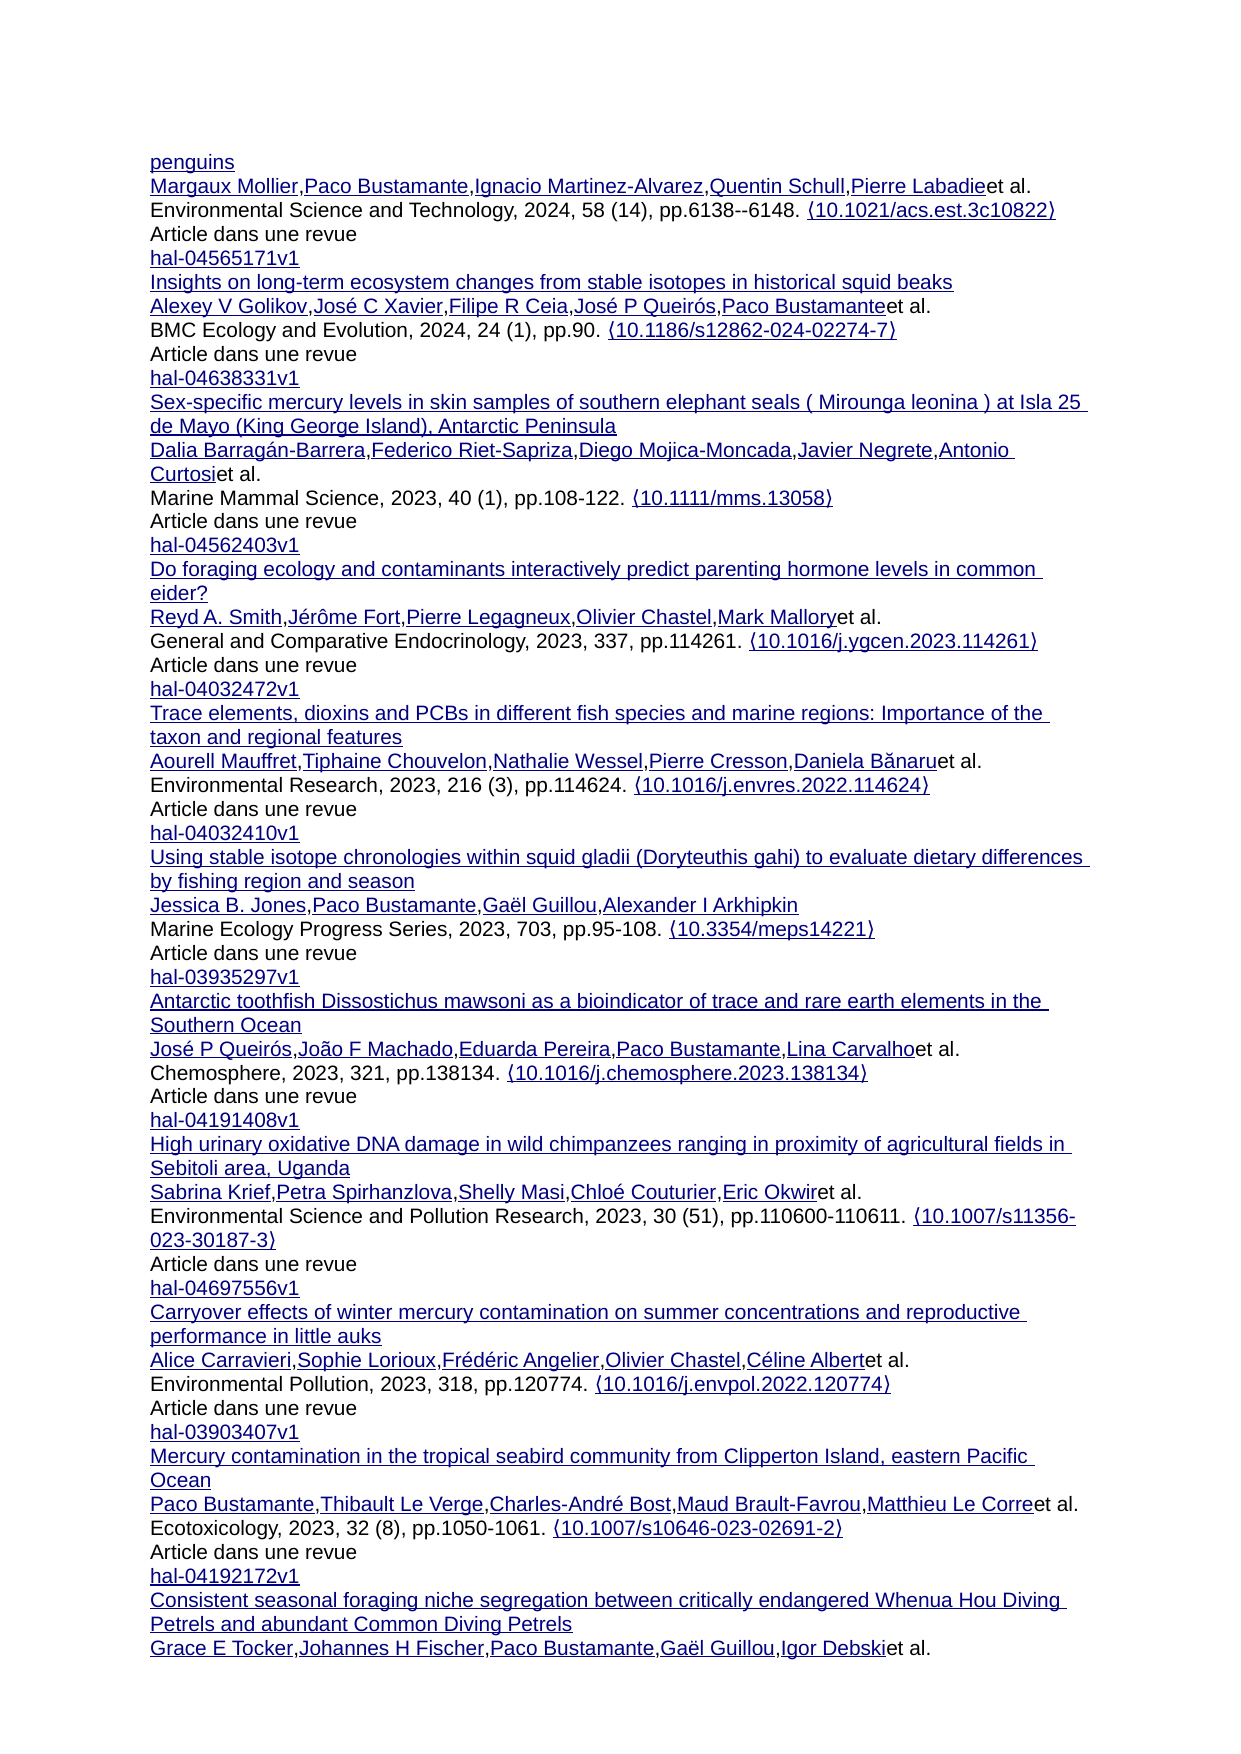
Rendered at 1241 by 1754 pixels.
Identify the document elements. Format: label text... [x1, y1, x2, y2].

table_cell Do foraging ecology and contaminants interactively predict parenting hormone levels in common eider? Reyd A. Smith,Jérôme Fort,Pierre Legagneux,Olivier Chastel,Mark Malloryet al. General and Comparative Endocrinology, 2023, 337, pp.114261. ⟨10.1016/j.ygcen.2023.114261⟩ Article dans une revue hal-04032472v1 [150, 557, 1090, 701]
table_cell penguins Margaux Mollier,Paco Bustamante,Ignacio Martinez-Alvarez,Quentin Schull,Pierre Labadieet al. Environmental Science and Technology, 2024, 58 (14), pp.6138--6148. ⟨10.1021/acs.est.3c10822⟩ Article dans une revue hal-04565171v1 [150, 150, 1090, 270]
table_cell Carryover effects of winter mercury contamination on summer concentrations and reproductive performance in little auks Alice Carravieri,Sophie Lorioux,Frédéric Angelier,Olivier Chastel,Céline Albertet al. Environmental Pollution, 2023, 318, pp.120774. ⟨10.1016/j.envpol.2022.120774⟩ Article dans une revue hal-03903407v1 [150, 1300, 1090, 1444]
table_cell High urinary oxidative DNA damage in wild chimpanzees ranging in proximity of agricultural fields in Sebitoli area, Uganda Sabrina Krief,Petra Spirhanzlova,Shelly Masi,Chloé Couturier,Eric Okwiret al. Environmental Science and Pollution Research, 2023, 30 (51), pp.110600-110611. ⟨10.1007/s11356-023-30187-3⟩ Article dans une revue hal-04697556v1 [150, 1132, 1090, 1300]
table_cell Using stable isotope chronologies within squid gladii (Doryteuthis gahi) to evaluate dietary differences [150, 845, 1090, 866]
table_cell Consistent seasonal foraging niche segregation between critically endangered Whenua Hou Diving Petrels and abundant Common Diving Petrels Grace E Tocker,Johannes H Fischer,Paco Bustamante,Gaël Guillou,Igor Debskiet al. [150, 1588, 1090, 1659]
table_cell Antarctic toothfish Dissostichus mawsoni as a bioindicator of trace and rare earth elements in the Southern Ocean José P Queirós,João F Machado,Eduarda Pereira,Paco Bustamante,Lina Carvalhoet al. Chemosphere, 2023, 321, pp.138134. ⟨10.1016/j.chemosphere.2023.138134⟩ Article dans une revue hal-04191408v1 [150, 989, 1090, 1132]
table_cell by fishing region and season Jessica B. Jones,Paco Bustamante,Gaël Guillou,Alexander I Arkhipkin Marine Ecology Progress Series, 2023, 703, pp.95-108. ⟨10.3354/meps14221⟩ Article dans une revue hal-03935297v1 [150, 867, 1090, 988]
table_cell Trace elements, dioxins and PCBs in different fish species and marine regions: Importance of the taxon and regional features Aourell Mauffret,Tiphaine Chouvelon,Nathalie Wessel,Pierre Cresson,Daniela Bănaruet al. Environmental Research, 2023, 216 (3), pp.114624. ⟨10.1016/j.envres.2022.114624⟩ Article dans une revue hal-04032410v1 [150, 701, 1090, 845]
table_cell Sex‐specific mercury levels in skin samples of southern elephant seals ( Mirounga leonina ) at Isla 25 de Mayo (King George Island), Antarctic Peninsula Dalia Barragán-Barrera,Federico Riet-Sapriza,Diego Mojica-Moncada,Javier Negrete,Antonio Curtosiet al. Marine Mammal Science, 2023, 40 (1), pp.108-122. ⟨10.1111/mms.13058⟩ Article dans une revue hal-04562403v1 [150, 390, 1090, 557]
table_cell Mercury contamination in the tropical seabird community from Clipperton Island, eastern Pacific Ocean Paco Bustamante,Thibault Le Verge,Charles-André Bost,Maud Brault-Favrou,Matthieu Le Correet al. Ecotoxicology, 2023, 32 (8), pp.1050-1061. ⟨10.1007/s10646-023-02691-2⟩ Article dans une revue hal-04192172v1 [150, 1444, 1090, 1587]
table_cell Insights on long-term ecosystem changes from stable isotopes in historical squid beaks Alexey V Golikov,José C Xavier,Filipe R Ceia,José P Queirós,Paco Bustamanteet al. BMC Ecology and Evolution, 2024, 24 (1), pp.90. ⟨10.1186/s12862-024-02274-7⟩ Article dans une revue hal-04638331v1 [150, 270, 1090, 389]
